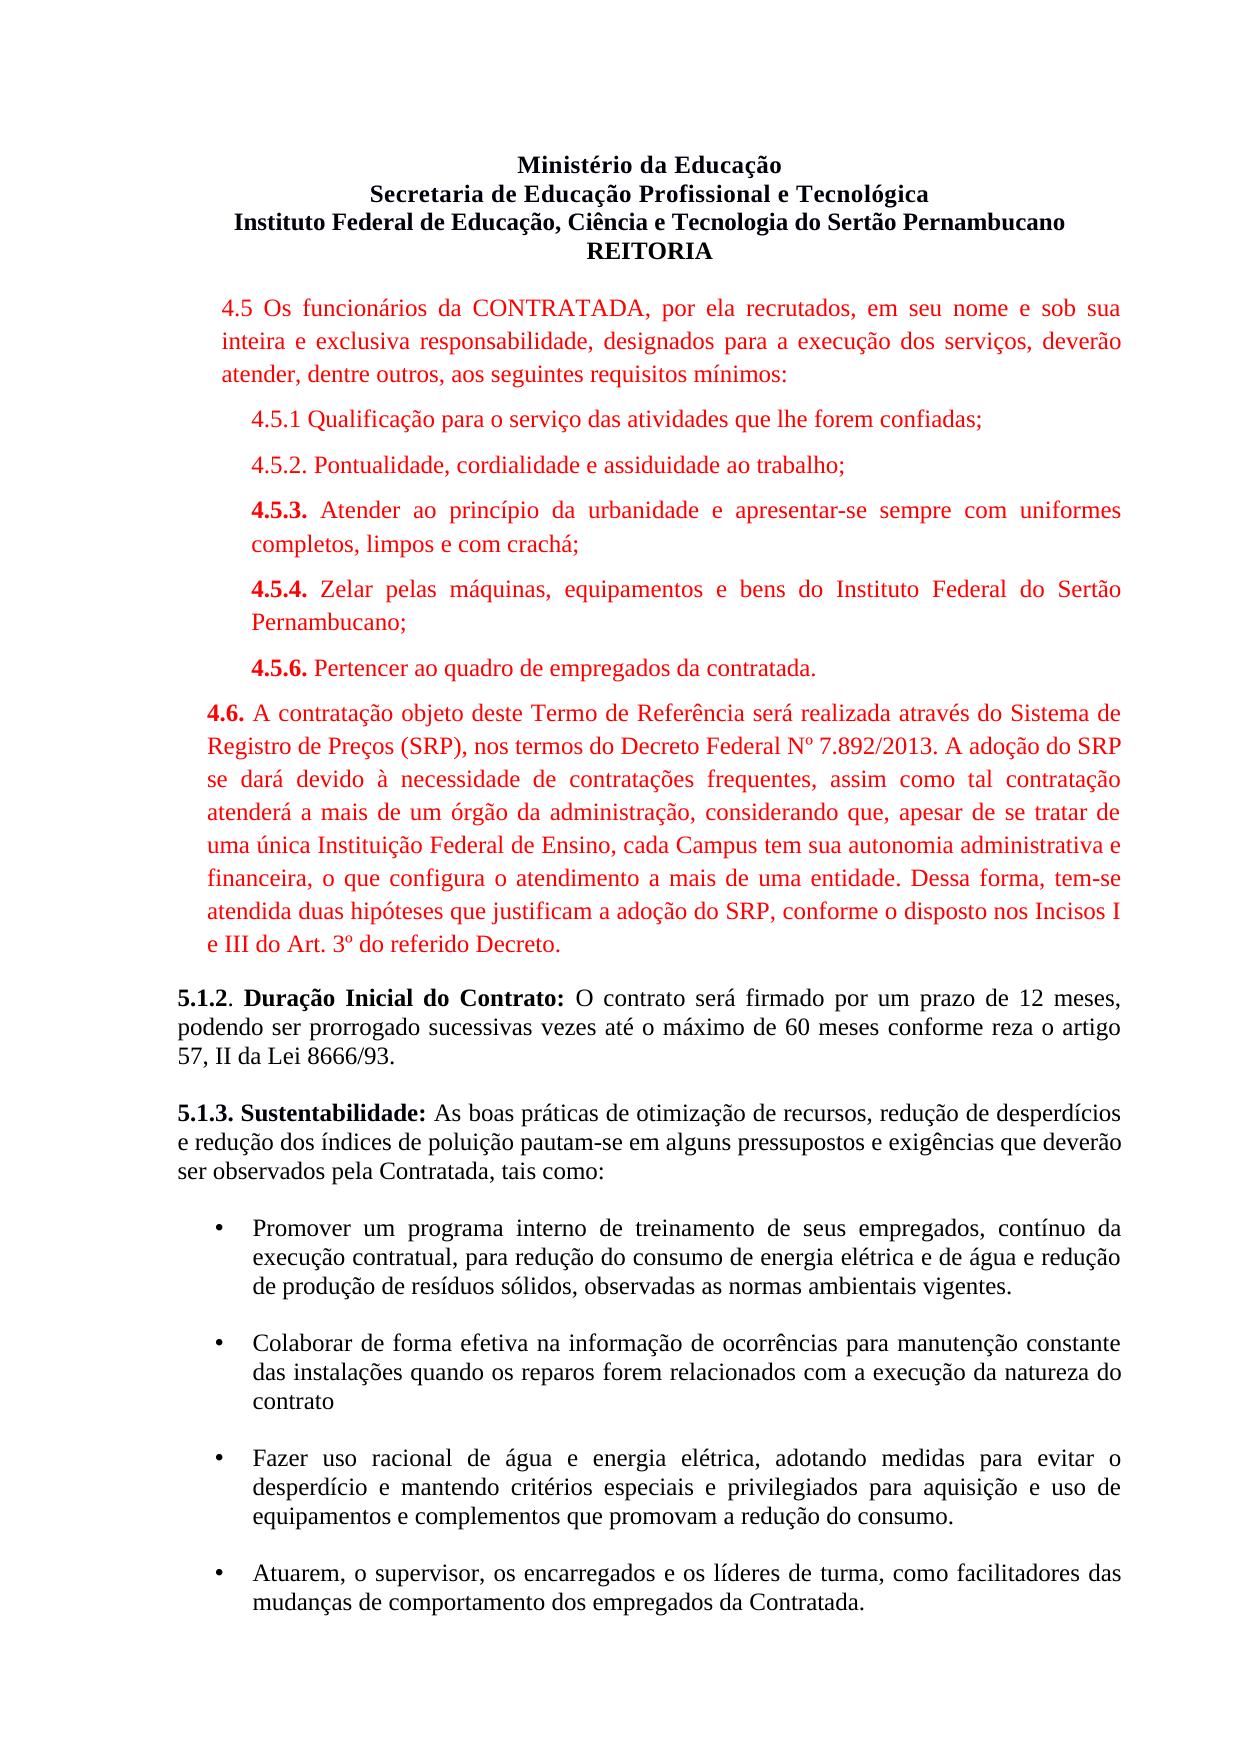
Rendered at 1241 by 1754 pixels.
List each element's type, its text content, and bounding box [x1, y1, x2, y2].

text 4.5 Os funcionários da CONTRATADA, por ela recrutados, em seu nome e sob sua inteira e exclusiva responsabilidade, designados para a execução dos serviços, deverão atender, dentre outros, aos seguintes requisitos mínimos: [221, 293, 1122, 388]
text 5.1.3. Sustentabilidade: As boas práticas de otimização de recursos, redução de desperdícios e redução dos índices de poluição pautam-se em alguns pressupostos e exigências que deverão ser observados pela Contratada, tais como: [177, 1098, 1122, 1184]
text 4.6. A contratação objeto deste Termo de Referência será realizada através do Sistema de Registro de Preços (SRP), nos termos do Decreto Federal Nº 7.892/2013. A adoção do SRP se dará devido à necessidade de contratações frequentes, assim como tal contratação atenderá a mais de um órgão da administração, considerando que, apesar de se tratar de uma única Instituição Federal de Ensino, cada Campus tem sua autonomia administrativa e financeira, o que configura o atendimento a mais de uma entidade. Dessa forma, tem-se atendida duas hipóteses que justificam a adoção do SRP, conforme o disposto nos Incisos I e III do Art. 3º do referido Decreto. [207, 698, 1122, 958]
text 4.5.4. Zelar pelas máquinas, equipamentos e bens do Instituto Federal do Sertão Pernambucano; [251, 574, 1122, 636]
list Fazer uso racional de água e energia elétrica, adotando medidas para evitar o desperdício e mantendo critérios especiais e privilegiados para aquisição e uso de equipamentos e complementos que promovam a redução do consumo. [215, 1443, 1122, 1529]
list Atuarem, o supervisor, os encarregados e os líderes de turma, como facilitadores das mudanças de comportamento dos empregados da Contratada. [215, 1558, 1122, 1616]
text 5.1.2. Duração Inicial do Contrato: O contrato será firmado por um prazo de 12 meses, podendo ser prorrogado sucessivas vezes até o máximo de 60 meses conforme reza o artigo 57, II da Lei 8666/93. [177, 983, 1122, 1069]
list Promover um programa interno de treinamento de seus empregados, contínuo da execução contratual, para redução do consumo de energia elétrica e de água e redução de produção de resíduos sólidos, observadas as normas ambientais vigentes. [215, 1213, 1122, 1299]
text 4.5.1 Qualificação para o serviço das atividades que lhe forem confiadas; [251, 404, 1122, 433]
text 4.5.3. Atender ao princípio da urbanidade e apresentar-se sempre com uniformes completos, limpos e com crachá; [251, 496, 1122, 557]
text 4.5.2. Pontualidade, cordialidade e assiduidade ao trabalho; [251, 450, 1122, 479]
text 4.5.6. Pertencer ao quadro de empregados da contratada. [251, 653, 1122, 681]
list Colaborar de forma efetiva na informação de ocorrências para manutenção constante das instalações quando os reparos forem relacionados com a execução da natureza do contrato [215, 1328, 1122, 1414]
